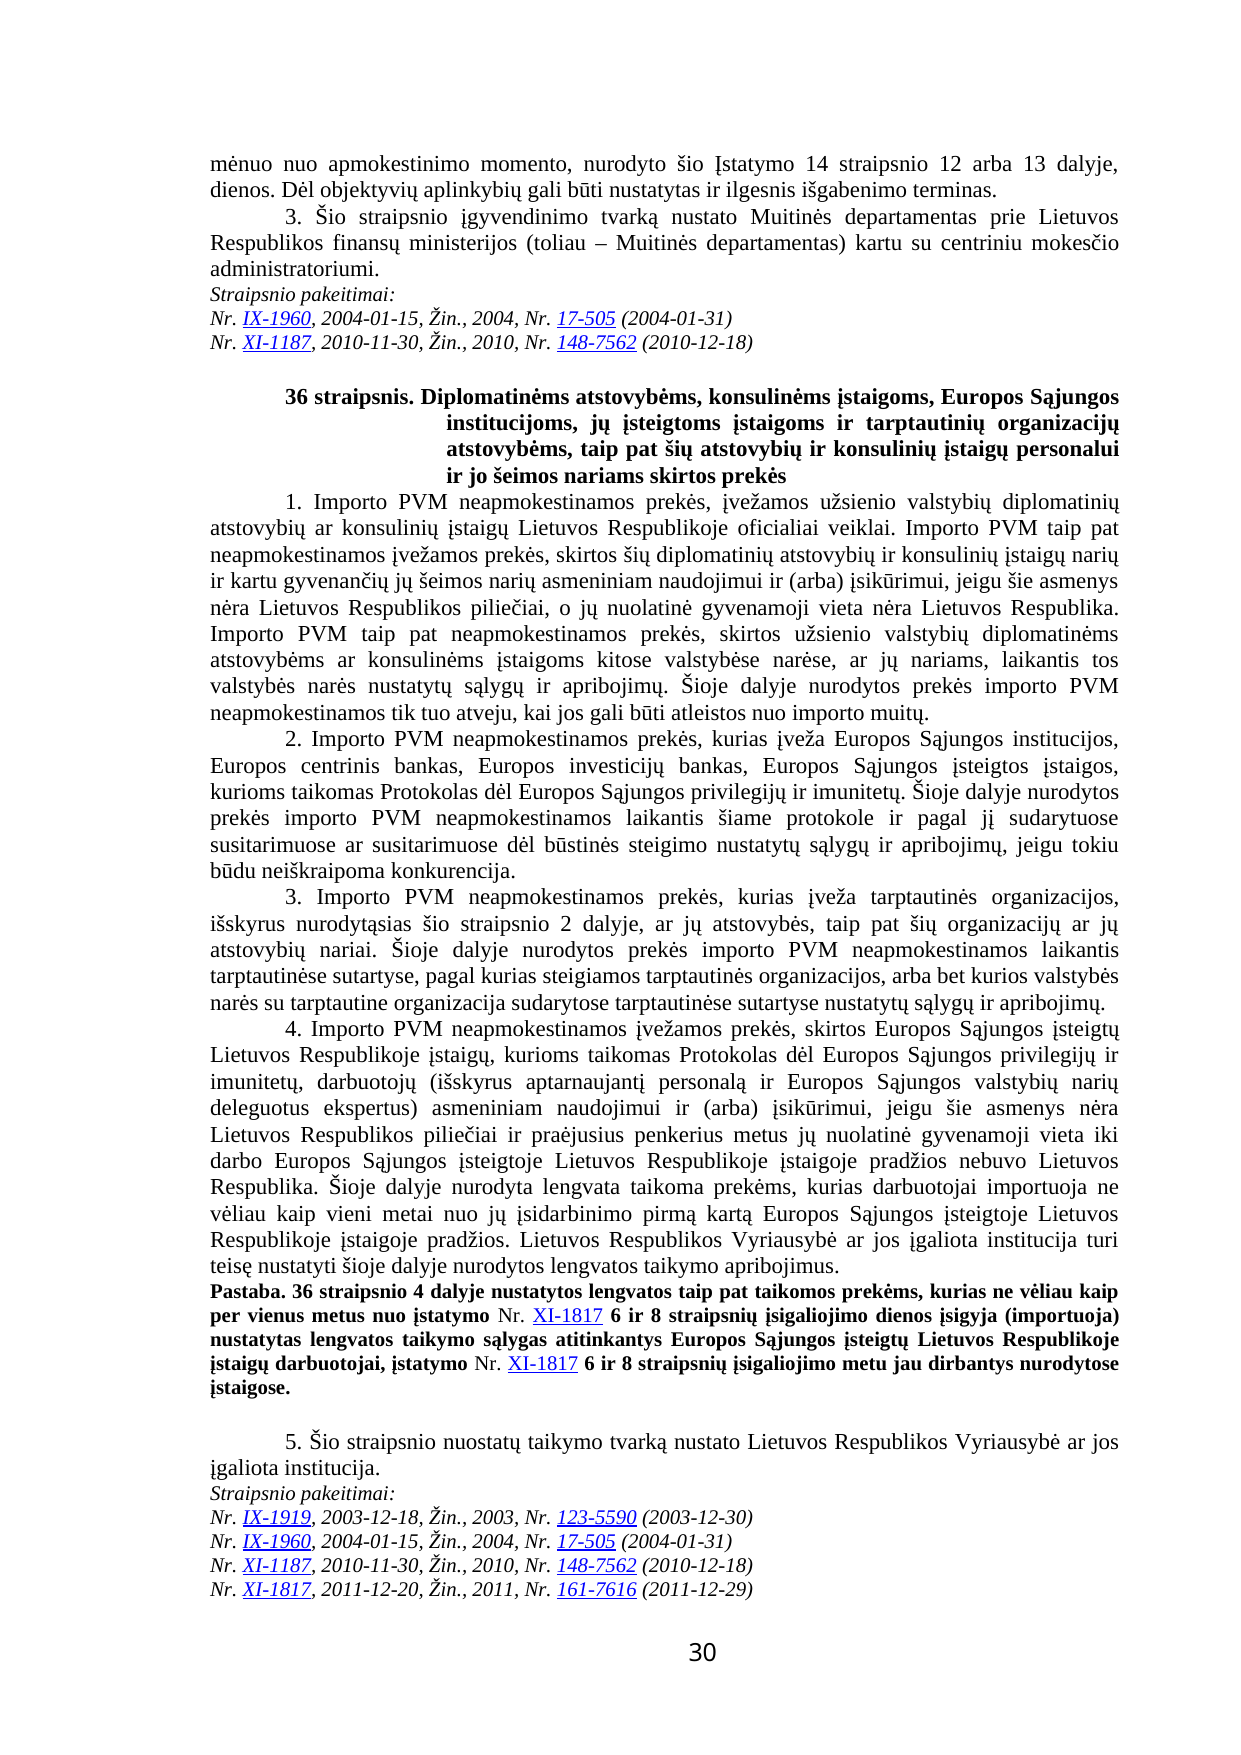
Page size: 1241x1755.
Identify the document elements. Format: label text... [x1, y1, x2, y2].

text 3. Šio straipsnio įgyvendinimo tvarką nustato Muitinės departamentas prie Lietuvos Respublikos finansų ministerijos (toliau – Muitinės departamentas) kartu su centriniu mokesčio administratoriumi. [210, 203, 1120, 282]
text Nr. IX-1919, 2003-12-18, Žin., 2003, Nr. 123-5590 (2003-12-30) [210, 1504, 1120, 1529]
text Nr. XI-1187, 2010-11-30, Žin., 2010, Nr. 148-7562 (2010-12-18) [210, 1553, 1120, 1577]
text 2. Importo PVM neapmokestinamos prekės, kurias įveža Europos Sąjungos institucijos, Europos centrinis bankas, Europos investicijų bankas, Europos Sąjungos įsteigtos įstaigos, kurioms taikomas Protokolas dėl Europos Sąjungos privilegijų ir imunitetų. Šioje dalyje nurodytos prekės importo PVM neapmokestinamos laikantis šiame protokole ir pagal jį sudarytuose susitarimuose ar susitarimuose dėl būstinės steigimo nustatytų sąlygų ir apribojimų, jeigu tokiu būdu neiškraipoma konkurencija. [210, 725, 1120, 883]
text mėnuo nuo apmokestinimo momento, nurodyto šio Įstatymo 14 straipsnio 12 arba 13 dalyje, dienos. Dėl objektyvių aplinkybių gali būti nustatytas ir ilgesnis išgabenimo terminas. [210, 150, 1120, 203]
text Straipsnio pakeitimai: [210, 1481, 1120, 1504]
text 1. Importo PVM neapmokestinamos prekės, įvežamos užsienio valstybių diplomatinių atstovybių ar konsulinių įstaigų Lietuvos Respublikoje oficialiai veiklai. Importo PVM taip pat neapmokestinamos įvežamos prekės, skirtos šių diplomatinių atstovybių ir konsulinių įstaigų narių ir kartu gyvenančių jų šeimos narių asmeniniam naudojimui ir (arba) įsikūrimui, jeigu šie asmenys nėra Lietuvos Respublikos piliečiai, o jų nuolatinė gyvenamoji vieta nėra Lietuvos Respublika. Importo PVM taip pat neapmokestinamos prekės, skirtos užsienio valstybių diplomatinėms atstovybėms ar konsulinėms įstaigoms kitose valstybėse narėse, ar jų nariams, laikantis tos valstybės narės nustatytų sąlygų ir apribojimų. Šioje dalyje nurodytos prekės importo PVM neapmokestinamos tik tuo atveju, kai jos gali būti atleistos nuo importo muitų. [210, 488, 1120, 725]
text 5. Šio straipsnio nuostatų taikymo tvarką nustato Lietuvos Respublikos Vyriausybė ar jos įgaliota institucija. [210, 1428, 1120, 1481]
text Straipsnio pakeitimai: [210, 282, 1120, 306]
text Nr. IX-1960, 2004-01-15, Žin., 2004, Nr. 17-505 (2004-01-31) [210, 306, 1120, 330]
text Pastaba. 36 straipsnio 4 dalyje nustatytos lengvatos taip pat taikomos prekėms, kurias ne vėliau kaip per vienus metus nuo įstatymo Nr. XI-1817 6 ir 8 straipsnių įsigaliojimo dienos įsigyja (importuoja) nustatytas lengvatos taikymo sąlygas atitinkantys Europos Sąjungos įsteigtų Lietuvos Respublikoje įstaigų darbuotojai, įstatymo Nr. XI-1817 6 ir 8 straipsnių įsigaliojimo metu jau dirbantys nurodytose įstaigose. [210, 1279, 1120, 1399]
text Nr. XI-1817, 2011-12-20, Žin., 2011, Nr. 161-7616 (2011-12-29) [210, 1577, 1120, 1601]
text 3. Importo PVM neapmokestinamos prekės, kurias įveža tarptautinės organizacijos, išskyrus nurodytąsias šio straipsnio 2 dalyje, ar jų atstovybės, taip pat šių organizacijų ar jų atstovybių nariai. Šioje dalyje nurodytos prekės importo PVM neapmokestinamos laikantis tarptautinėse sutartyse, pagal kurias steigiamos tarptautinės organizacijos, arba bet kurios valstybės narės su tarptautine organizacija sudarytose tarptautinėse sutartyse nustatytų sąlygų ir apribojimų. [210, 883, 1120, 1015]
text Nr. XI-1187, 2010-11-30, Žin., 2010, Nr. 148-7562 (2010-12-18) [210, 330, 1120, 354]
text 4. Importo PVM neapmokestinamos įvežamos prekės, skirtos Europos Sąjungos įsteigtų Lietuvos Respublikoje įstaigų, kurioms taikomas Protokolas dėl Europos Sąjungos privilegijų ir imunitetų, darbuotojų (išskyrus aptarnaujantį personalą ir Europos Sąjungos valstybių narių deleguotus ekspertus) asmeniniam naudojimui ir (arba) įsikūrimui, jeigu šie asmenys nėra Lietuvos Respublikos piliečiai ir praėjusius penkerius metus jų nuolatinė gyvenamoji vieta iki darbo Europos Sąjungos įsteigtoje Lietuvos Respublikoje įstaigoje pradžios nebuvo Lietuvos Respublika. Šioje dalyje nurodyta lengvata taikoma prekėms, kurias darbuotojai importuoja ne vėliau kaip vieni metai nuo jų įsidarbinimo pirmą kartą Europos Sąjungos įsteigtoje Lietuvos Respublikoje įstaigoje pradžios. Lietuvos Respublikos Vyriausybė ar jos įgaliota institucija turi teisę nustatyti šioje dalyje nurodytos lengvatos taikymo apribojimus. [210, 1015, 1120, 1279]
text Nr. IX-1960, 2004-01-15, Žin., 2004, Nr. 17-505 (2004-01-31) [210, 1529, 1120, 1553]
text 36 straipsnis. Diplomatinėms atstovybėms, konsulinėms įstaigoms, Europos Sąjungos institucijoms, jų įsteigtoms įstaigoms ir tarptautinių organizacijų atstovybėms, taip pat šių atstovybių ir konsulinių įstaigų personalui ir jo šeimos nariams skirtos prekės [285, 383, 1120, 488]
